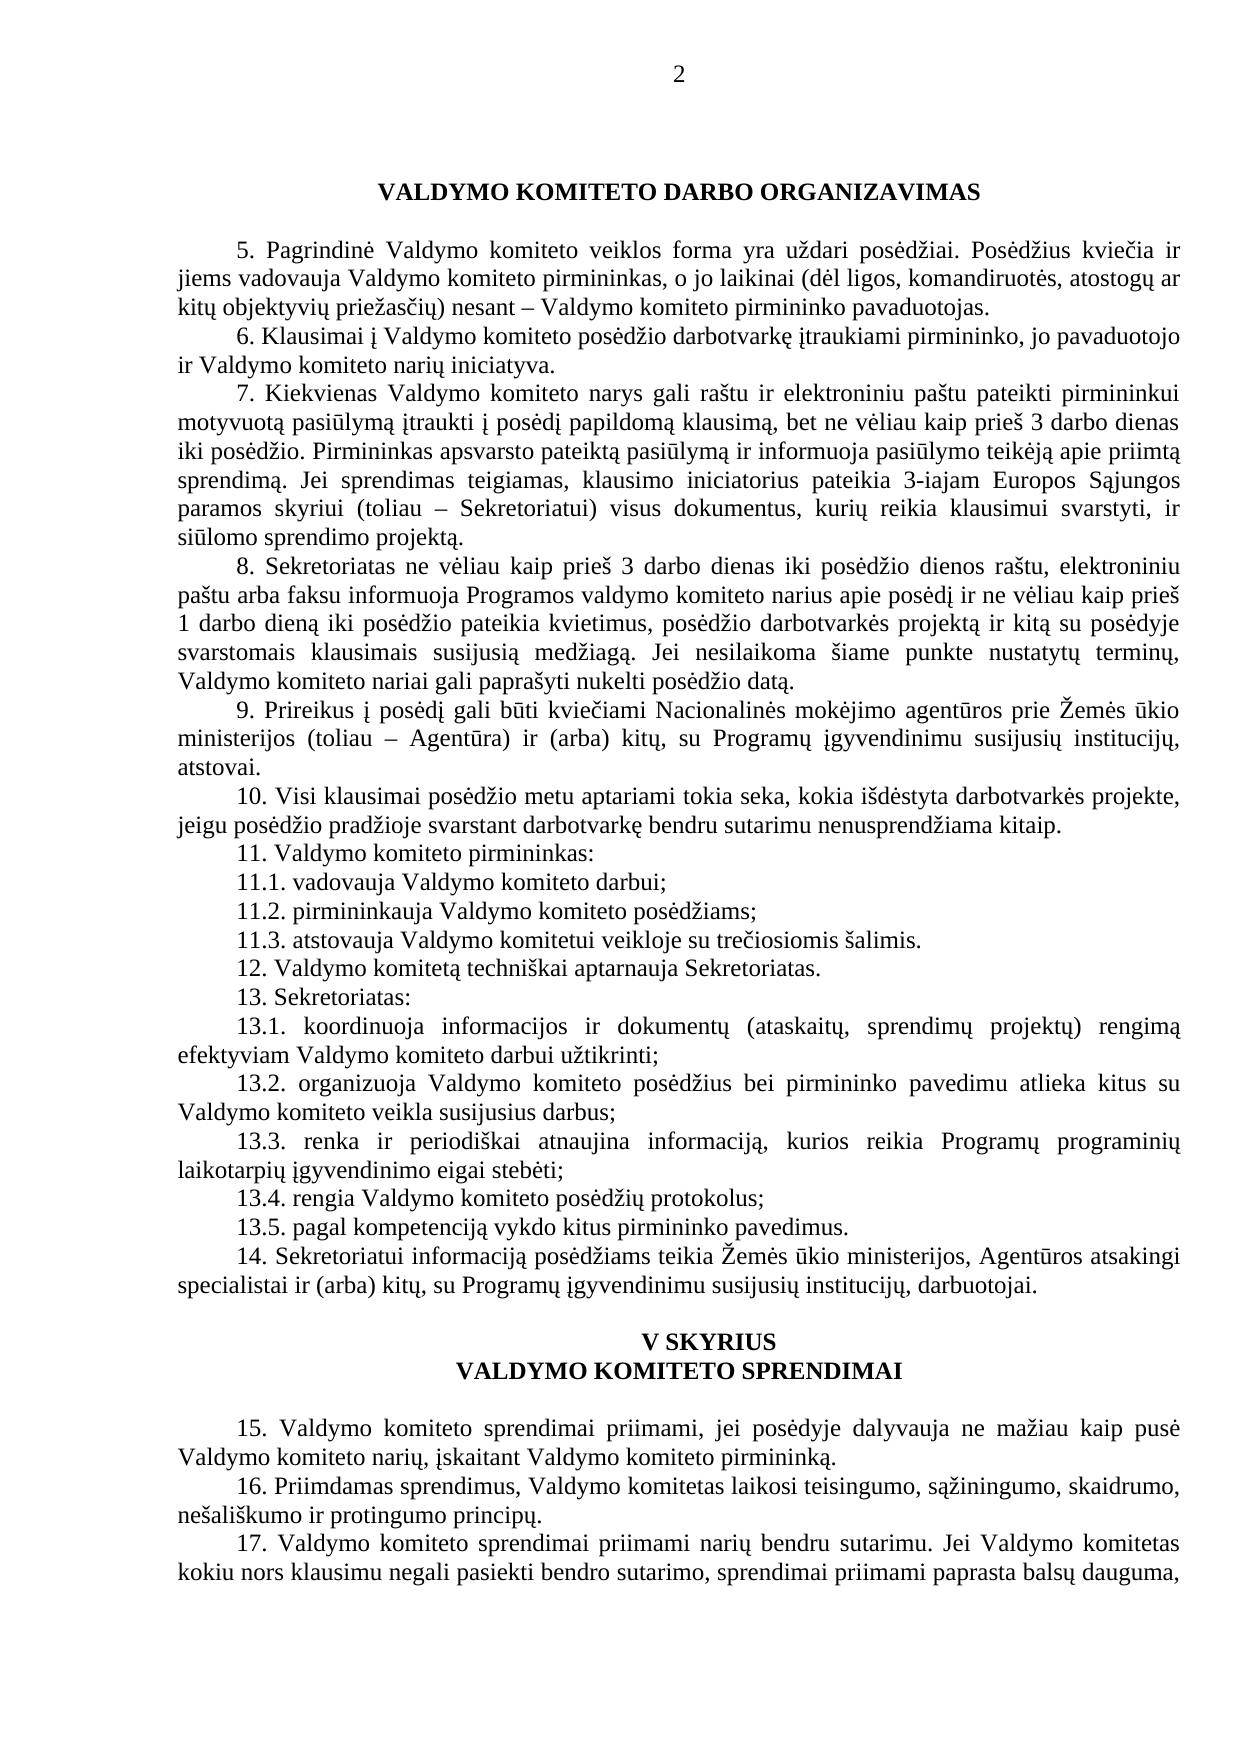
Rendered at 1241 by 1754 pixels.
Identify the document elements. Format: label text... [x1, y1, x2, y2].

text 13. Sekretoriatas: [177, 982, 1181, 1011]
text VALDYMO KOMITETO SPRENDIMAI [177, 1356, 1181, 1385]
text 10. Visi klausimai posėdžio metu aptariami tokia seka, kokia išdėstyta darbotvarkės projekte, jeigu posėdžio pradžioje svarstant darbotvarkę bendru sutarimu nenusprendžiama kitaip. [177, 781, 1181, 838]
text 17. Valdymo komiteto sprendimai priimami narių bendru sutarimu. Jei Valdymo komitetas kokiu nors klausimu negali pasiekti bendro sutarimo, sprendimai priimami paprasta balsų dauguma, [177, 1528, 1181, 1586]
text 13.5. pagal kompetenciją vykdo kitus pirmininko pavedimus. [177, 1212, 1181, 1241]
text 11.3. atstovauja Valdymo komitetui veikloje su trečiosiomis šalimis. [177, 925, 1181, 953]
text 8. Sekretoriatas ne vėliau kaip prieš 3 darbo dienas iki posėdžio dienos raštu, elektroniniu paštu arba faksu informuoja Programos valdymo komiteto narius apie posėdį ir ne vėliau kaip prieš 1 darbo dieną iki posėdžio pateikia kvietimus, posėdžio darbotvarkės projektą ir kitą su posėdyje svarstomais klausimais susijusią medžiagą. Jei nesilaikoma šiame punkte nustatytų terminų, Valdymo komiteto nariai gali paprašyti nukelti posėdžio datą. [177, 551, 1181, 695]
text 13.1. koordinuoja informacijos ir dokumentų (ataskaitų, sprendimų projektų) rengimą efektyviam Valdymo komiteto darbui užtikrinti; [177, 1011, 1181, 1068]
text 9. Prireikus į posėdį gali būti kviečiami Nacionalinės mokėjimo agentūros prie Žemės ūkio ministerijos (toliau – Agentūra) ir (arba) kitų, su Programų įgyvendinimu susijusių institucijų, atstovai. [177, 695, 1181, 781]
text 11.1. vadovauja Valdymo komiteto darbui; [177, 867, 1181, 896]
text 13.3. renka ir periodiškai atnaujina informaciją, kurios reikia Programų programinių laikotarpių įgyvendinimo eigai stebėti; [177, 1126, 1181, 1183]
text 13.4. rengia Valdymo komiteto posėdžių protokolus; [177, 1183, 1181, 1212]
text VALDYMO KOMITETO DARBO ORGANIZAVIMAS [177, 177, 1181, 206]
text 11.2. pirmininkauja Valdymo komiteto posėdžiams; [177, 896, 1181, 925]
text 14. Sekretoriatui informaciją posėdžiams teikia Žemės ūkio ministerijos, Agentūros atsakingi specialistai ir (arba) kitų, su Programų įgyvendinimu susijusių institucijų, darbuotojai. [177, 1241, 1181, 1298]
text 5. Pagrindinė Valdymo komiteto veiklos forma yra uždari posėdžiai. Posėdžius kviečia ir jiems vadovauja Valdymo komiteto pirmininkas, o jo laikinai (dėl ligos, komandiruotės, atostogų ar kitų objektyvių priežasčių) nesant – Valdymo komiteto pirmininko pavaduotojas. [177, 235, 1181, 321]
text 15. Valdymo komiteto sprendimai priimami, jei posėdyje dalyvauja ne mažiau kaip pusė Valdymo komiteto narių, įskaitant Valdymo komiteto pirmininką. [177, 1413, 1181, 1471]
text 16. Priimdamas sprendimus, Valdymo komitetas laikosi teisingumo, sąžiningumo, skaidrumo, nešališkumo ir protingumo principų. [177, 1471, 1181, 1528]
text V SKYRIUS [177, 1327, 1181, 1356]
text 11. Valdymo komiteto pirmininkas: [177, 838, 1181, 867]
text 12. Valdymo komitetą techniškai aptarnauja Sekretoriatas. [177, 953, 1181, 982]
text 13.2. organizuoja Valdymo komiteto posėdžius bei pirmininko pavedimu atlieka kitus su Valdymo komiteto veikla susijusius darbus; [177, 1068, 1181, 1126]
text 7. Kiekvienas Valdymo komiteto narys gali raštu ir elektroniniu paštu pateikti pirmininkui motyvuotą pasiūlymą įtraukti į posėdį papildomą klausimą, bet ne vėliau kaip prieš 3 darbo dienas iki posėdžio. Pirmininkas apsvarsto pateiktą pasiūlymą ir informuoja pasiūlymo teikėją apie priimtą sprendimą. Jei sprendimas teigiamas, klausimo iniciatorius pateikia 3-iajam Europos Sąjungos paramos skyriui (toliau – Sekretoriatui) visus dokumentus, kurių reikia klausimui svarstyti, ir siūlomo sprendimo projektą. [177, 378, 1181, 551]
text 6. Klausimai į Valdymo komiteto posėdžio darbotvarkę įtraukiami pirmininko, jo pavaduotojo ir Valdymo komiteto narių iniciatyva. [177, 321, 1181, 378]
